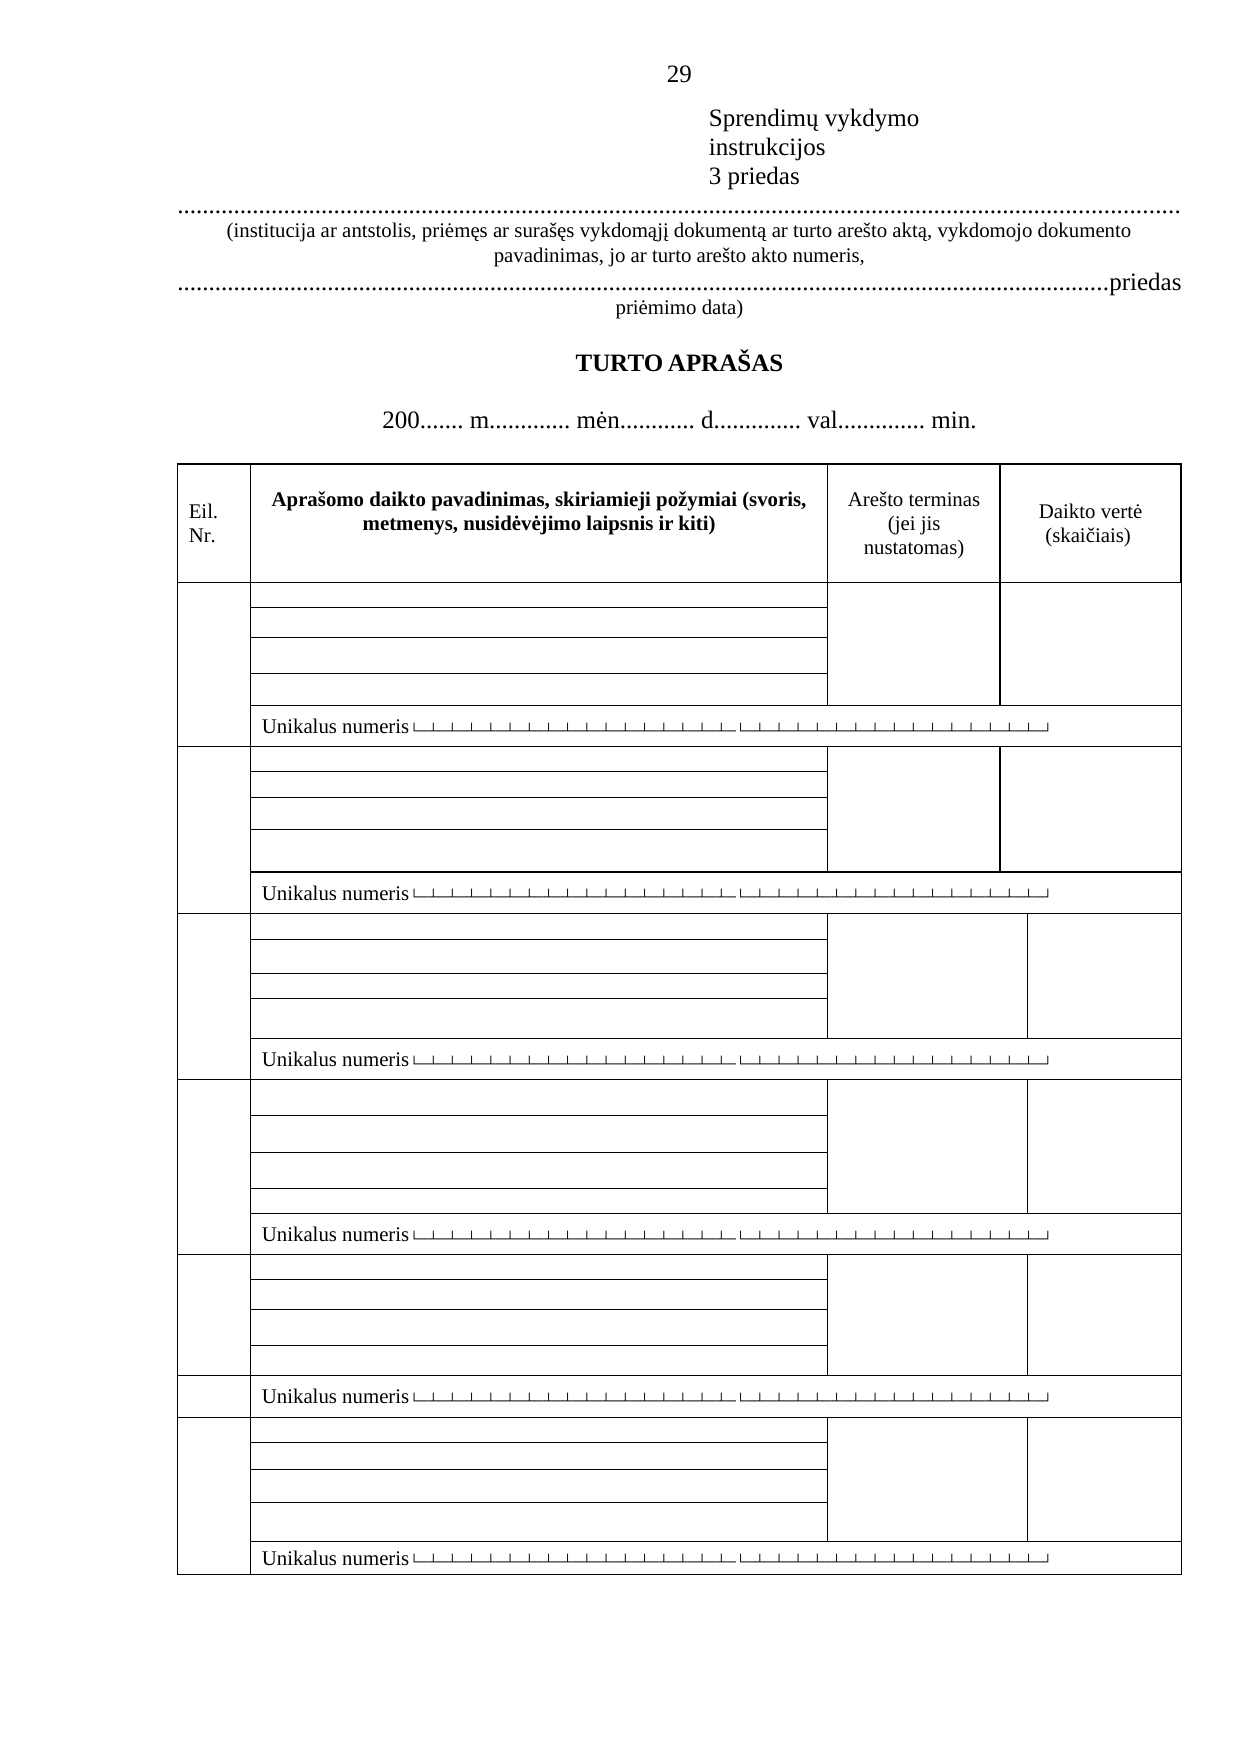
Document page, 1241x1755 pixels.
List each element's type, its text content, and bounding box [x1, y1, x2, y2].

text Sprendimų vykdymo [709, 103, 1181, 132]
table_cell [251, 674, 827, 705]
table_header Arešto terminas (jei jis nustatomas) [828, 465, 999, 581]
table_cell [178, 1038, 250, 1079]
table_cell [251, 999, 827, 1038]
table_cell [178, 1255, 250, 1375]
text 3 priedas [177, 161, 1181, 190]
table_cell [251, 940, 827, 973]
table_cell [251, 798, 827, 829]
text 200....... m............. mėn............ d.............. val.............. min. [177, 406, 1181, 434]
table_cell [828, 1080, 1027, 1213]
table_cell Unikalus numeris└─┴─┴─┴─┴─┴─┴─┴─┴─┴─┴─┴─┴─┴─┴─┴─┴─└─┴─┴─┴─┴─┴─┴─┴─┴─┴─┴─┴─┴─┴─┴─┴─┘ [251, 873, 1181, 913]
table_cell [251, 1503, 827, 1541]
table_cell [828, 583, 999, 705]
table_cell [178, 1376, 250, 1417]
text priedas [177, 267, 1181, 295]
table_cell [251, 1080, 827, 1115]
table_cell [178, 1080, 250, 1213]
table_cell [828, 747, 999, 871]
table_cell [178, 747, 250, 871]
table_cell [251, 1280, 827, 1308]
table_cell [1001, 747, 1181, 871]
table_cell Unikalus numeris└─┴─┴─┴─┴─┴─┴─┴─┴─┴─┴─┴─┴─┴─┴─┴─┴─└─┴─┴─┴─┴─┴─┴─┴─┴─┴─┴─┴─┴─┴─┴─┴─┘ [251, 1542, 1181, 1573]
table_cell Unikalus numeris└─┴─┴─┴─┴─┴─┴─┴─┴─┴─┴─┴─┴─┴─┴─┴─┴─└─┴─┴─┴─┴─┴─┴─┴─┴─┴─┴─┴─┴─┴─┴─┴─┘ [251, 1376, 1181, 1417]
table_cell [251, 638, 827, 673]
table_cell [251, 1189, 827, 1213]
table_header Daikto vertė (skaičiais) [1001, 465, 1180, 581]
table_cell [178, 914, 250, 1038]
table_cell [251, 1443, 827, 1468]
text TURTO APRAŠAS [177, 348, 1181, 377]
table_cell [251, 1116, 827, 1152]
table_cell [251, 772, 827, 796]
table_cell Unikalus numeris└─┴─┴─┴─┴─┴─┴─┴─┴─┴─┴─┴─┴─┴─┴─┴─┴─└─┴─┴─┴─┴─┴─┴─┴─┴─┴─┴─┴─┴─┴─┴─┴─┘ [251, 706, 1181, 746]
table_cell [178, 583, 250, 705]
table_cell [828, 1418, 1027, 1541]
table_cell [178, 705, 250, 746]
table_header Aprašomo daikto pavadinimas, skiriamieji požymiai (svoris, metmenys, nusidėvėjimo laipsnis ir kiti) [251, 465, 827, 581]
table_cell [251, 1255, 827, 1279]
table_cell [251, 830, 827, 871]
table_cell [251, 1310, 827, 1344]
table_cell [251, 1153, 827, 1188]
text priėmimo data) [177, 295, 1181, 319]
table_cell [1001, 583, 1181, 705]
table_header Eil. Nr. [178, 465, 250, 581]
table_cell [1028, 1255, 1181, 1375]
table_cell [251, 974, 827, 998]
text (institucija ar antstolis, priėmęs ar surašęs vykdomąjį dokumentą ar turto arešto aktą, vykdomojo dokumento pavadinimas, jo ar turto arešto akto numeris, [177, 218, 1181, 267]
table_cell [251, 1418, 827, 1442]
table_cell [251, 747, 827, 771]
table_cell [251, 608, 827, 636]
table_cell [178, 1213, 250, 1254]
table_cell [1028, 1418, 1181, 1541]
table_cell [178, 1418, 250, 1541]
table_cell [251, 914, 827, 939]
table_cell [828, 1255, 1027, 1375]
table_cell [1028, 1080, 1181, 1213]
table_cell [1028, 914, 1181, 1038]
table_cell [251, 1470, 827, 1502]
table_cell [178, 871, 250, 913]
table_cell [828, 914, 1027, 1038]
table_cell Unikalus numeris└─┴─┴─┴─┴─┴─┴─┴─┴─┴─┴─┴─┴─┴─┴─┴─┴─└─┴─┴─┴─┴─┴─┴─┴─┴─┴─┴─┴─┴─┴─┴─┴─┘ [251, 1214, 1181, 1254]
table_cell [251, 583, 827, 607]
table_cell [178, 1541, 250, 1573]
table_cell Unikalus numeris└─┴─┴─┴─┴─┴─┴─┴─┴─┴─┴─┴─┴─┴─┴─┴─┴─└─┴─┴─┴─┴─┴─┴─┴─┴─┴─┴─┴─┴─┴─┴─┴─┘ [251, 1039, 1181, 1079]
text instrukcijos [177, 132, 1181, 161]
table_cell [251, 1346, 827, 1375]
